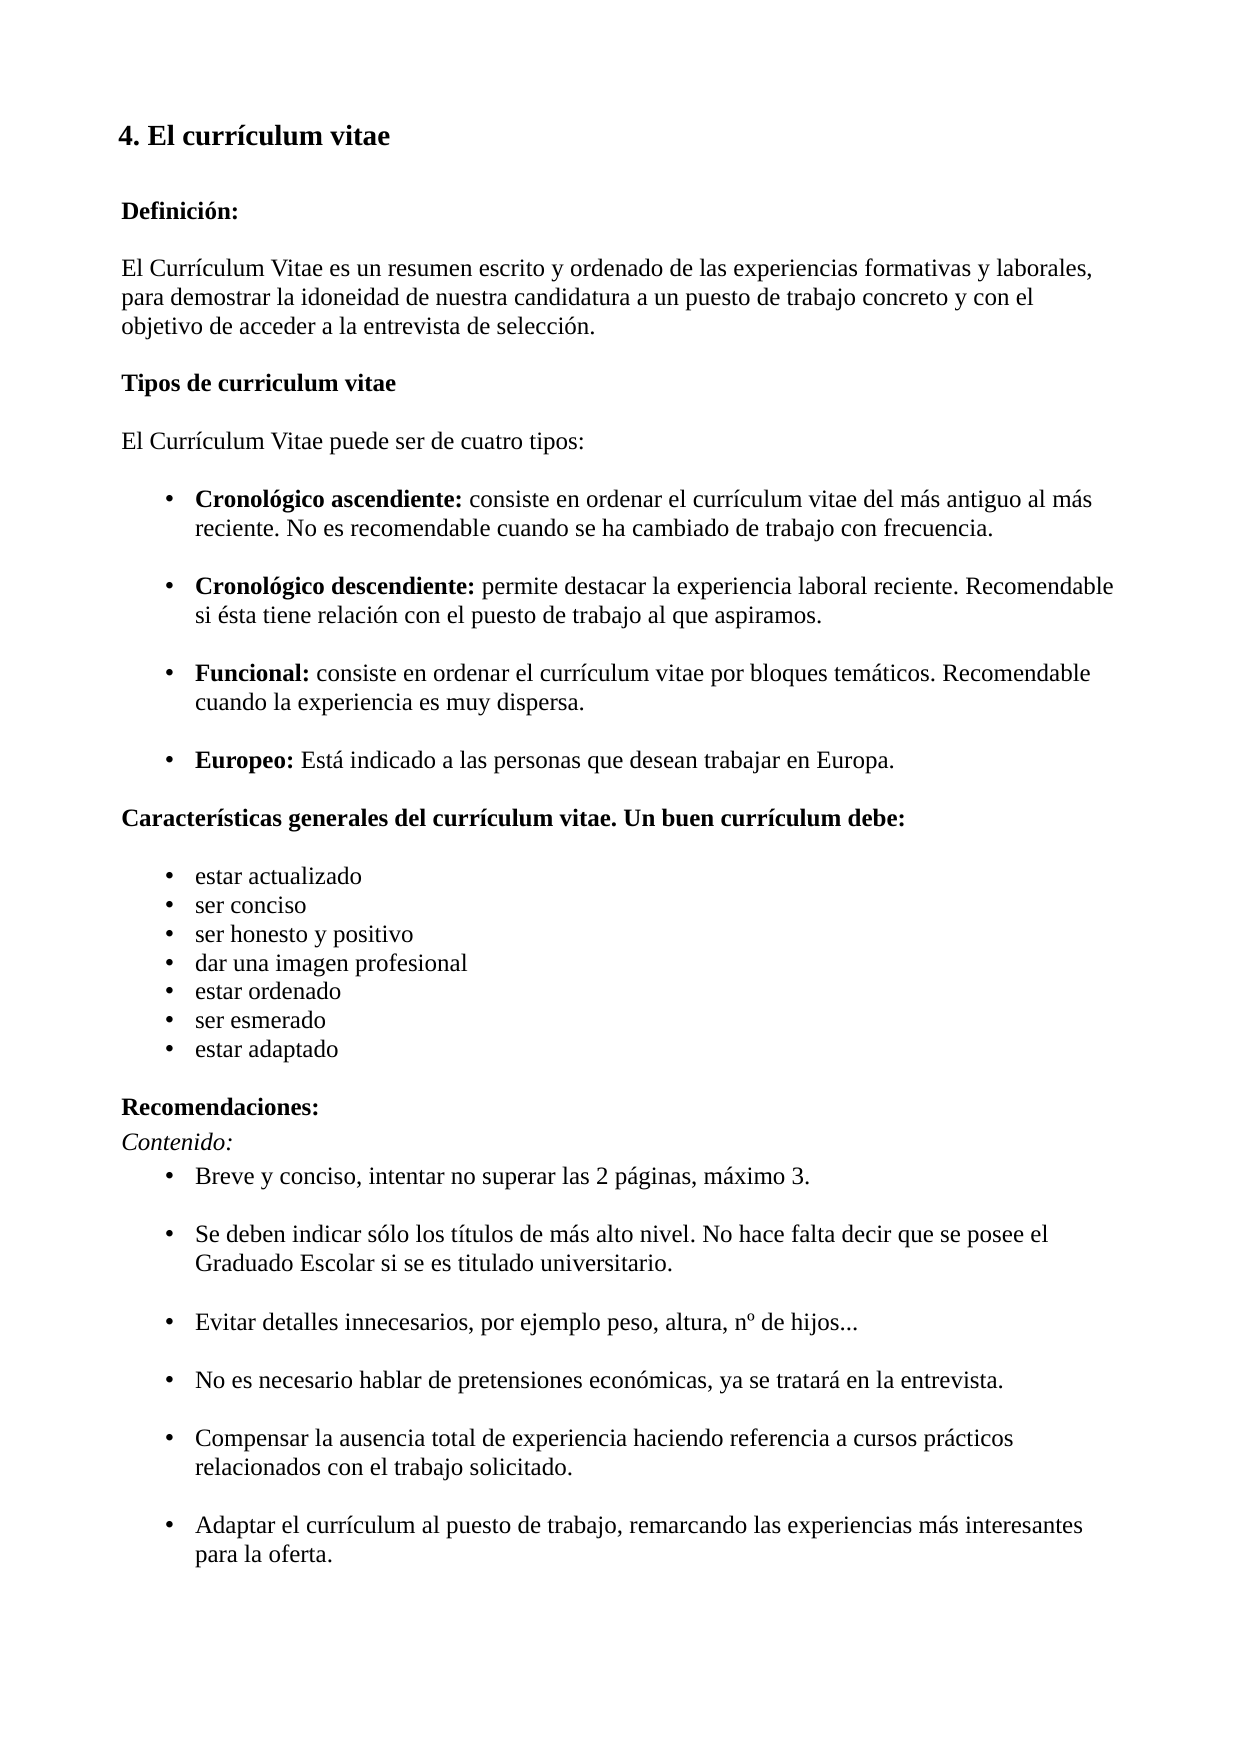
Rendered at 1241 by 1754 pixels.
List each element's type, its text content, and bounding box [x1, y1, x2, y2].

table_header Contenido: [118, 1124, 1122, 1158]
table_cell Breve y conciso, intentar no superar las 2 páginas, máximo 3. Se deben indicar sólo los títulos de más alto nivel. No hace falta decir que se posee el Graduado Escolar si se es titulado universitario. Evitar detalles innecesarios, por ejemplo peso, altura, nº de hijos... No es necesario hablar de pretensiones económicas, ya se tratará en la entrevista. Compensar la ausencia total de experiencia haciendo referencia a cursos prácticos relacionados con el trabajo solicitado. Adaptar el currículum al puesto de trabajo, remarcando las experiencias más interesantes para la oferta. La información sobre aficiones, si no tiene relación con la oferta de trabajo, se debe evitar. [118, 1159, 1122, 1600]
text 4. El currículum vitae [118, 118, 1122, 152]
table_header Definición: El Currículum Vitae es un resumen escrito y ordenado de las experiencias formativas y laborales, para demostrar la idoneidad de nuestra candidatura a un puesto de trabajo concreto y con el objetivo de acceder a la entrevista de selección. Tipos de curriculum vitae El Currículum Vitae puede ser de cuatro tipos: Cronológico ascendiente: consiste en ordenar el currículum vitae del más antiguo al más reciente. No es recomendable cuando se ha cambiado de trabajo con frecuencia. Cronológico descendiente: permite destacar la experiencia laboral reciente. Recomendable si ésta tiene relación con el puesto de trabajo al que aspiramos. Funcional: consiste en ordenar el currículum vitae por bloques temáticos. Recomendable cuando la experiencia es muy dispersa. Europeo: Está indicado a las personas que desean trabajar en Europa. Características generales del currículum vitae. Un buen currículum debe: estar actualizado ser conciso ser honesto y positivo dar una imagen profesional estar ordenado ser esmerado estar adaptado Recomendaciones: [118, 164, 1122, 1124]
